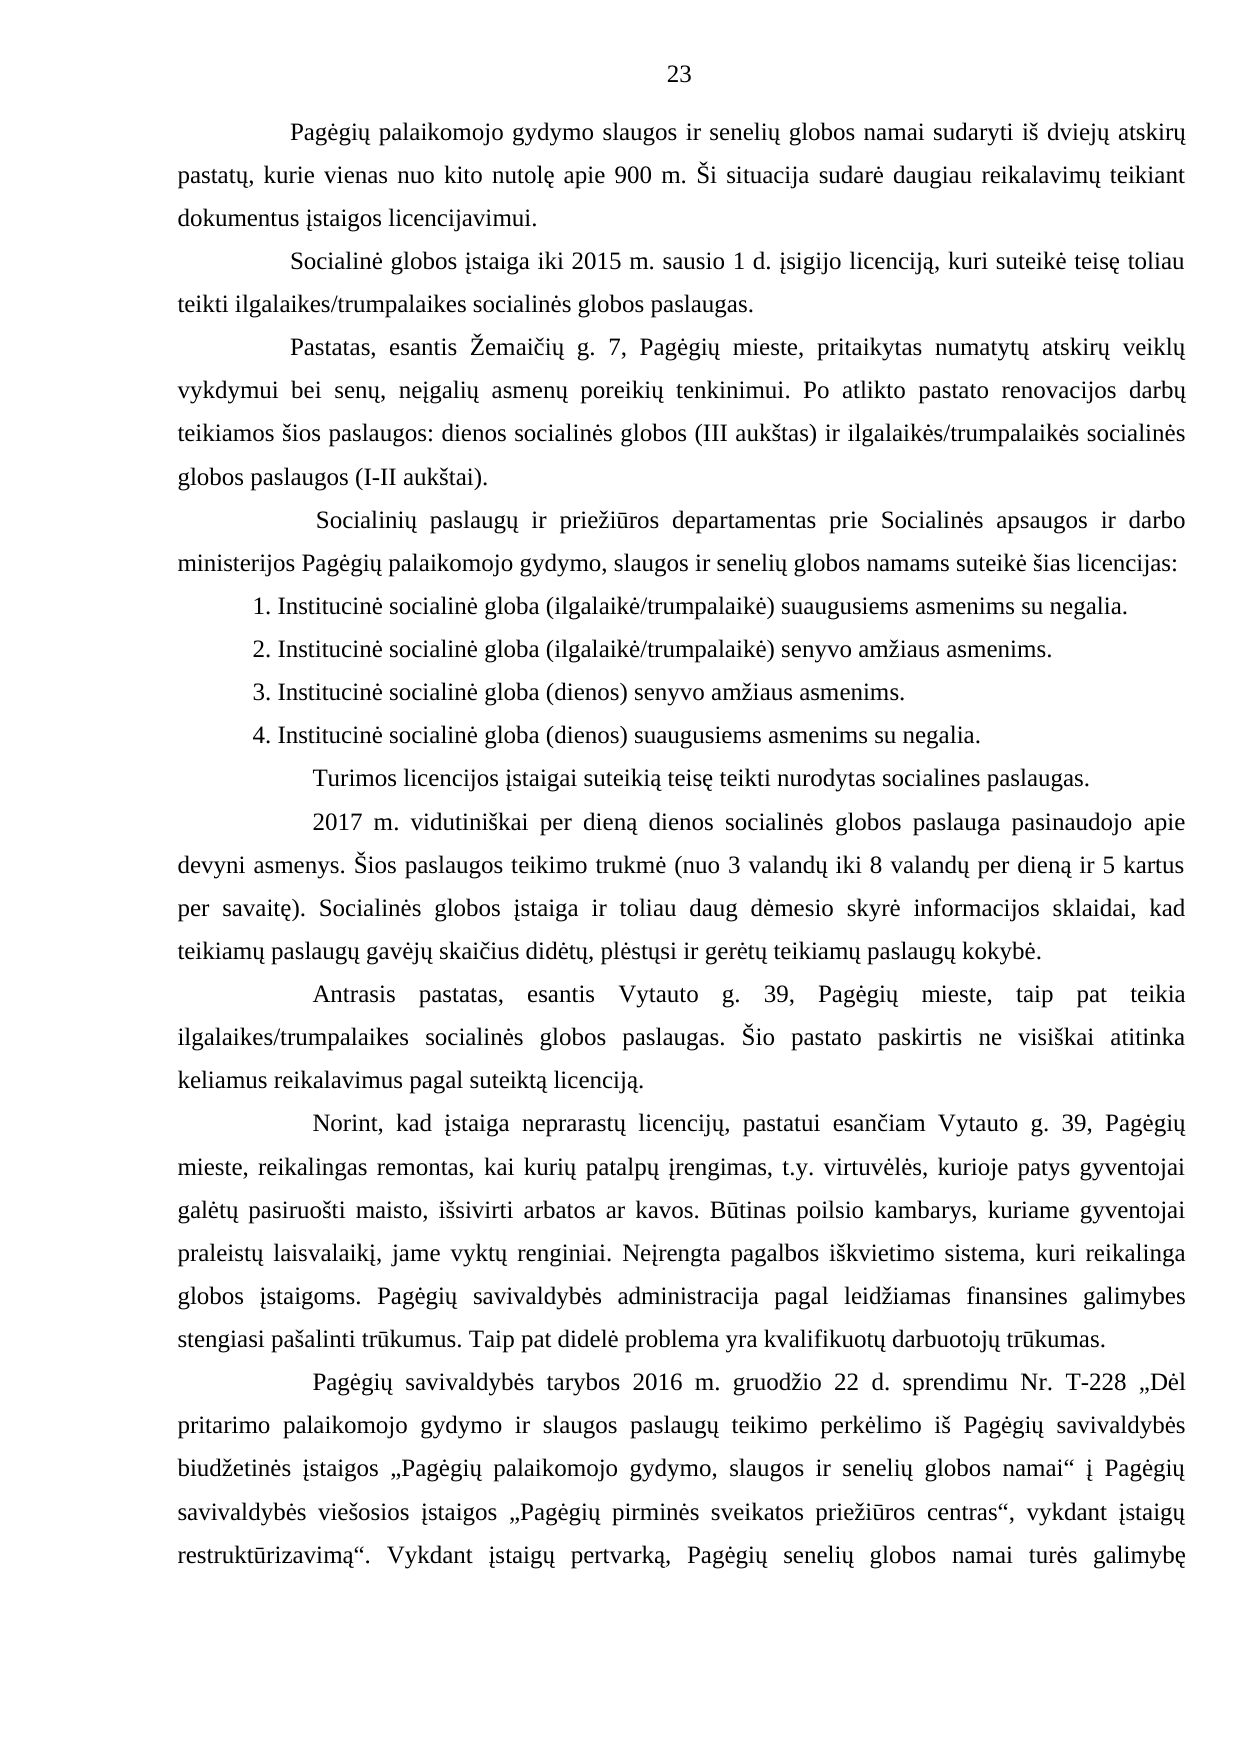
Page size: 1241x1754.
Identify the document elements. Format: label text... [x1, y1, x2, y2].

text Socialinių paslaugų ir priežiūros departamentas prie Socialinės apsaugos ir darbo ministerijos Pagėgių palaikomojo gydymo, slaugos ir senelių globos namams suteikė šias licencijas: [177, 505, 1187, 577]
text Norint, kad įstaiga neprarastų licencijų, pastatui esančiam Vytauto g. 39, Pagėgių mieste, reikalingas remontas, kai kurių patalpų įrengimas, t.y. virtuvėlės, kurioje patys gyventojai galėtų pasiruošti maisto, išsivirti arbatos ar kavos. Būtinas poilsio kambarys, kuriame gyventojai praleistų laisvalaikį, jame vyktų renginiai. Neįrengta pagalbos iškvietimo sistema, kuri reikalinga globos įstaigoms. Pagėgių savivaldybės administracija pagal leidžiamas finansines galimybes stengiasi pašalinti trūkumus. Taip pat didelė problema yra kvalifikuotų darbuotojų trūkumas. [177, 1108, 1187, 1353]
text Antrasis pastatas, esantis Vytauto g. 39, Pagėgių mieste, taip pat teikia ilgalaikes/trumpalaikes socialinės globos paslaugas. Šio pastato paskirtis ne visiškai atitinka keliamus reikalavimus pagal suteiktą licenciją. [177, 979, 1187, 1094]
text Pagėgių savivaldybės tarybos 2016 m. gruodžio 22 d. sprendimu Nr. T-228 „Dėl pritarimo palaikomojo gydymo ir slaugos paslaugų teikimo perkėlimo iš Pagėgių savivaldybės biudžetinės įstaigos „Pagėgių palaikomojo gydymo, slaugos ir senelių globos namai“ į Pagėgių savivaldybės viešosios įstaigos „Pagėgių pirminės sveikatos priežiūros centras“, vykdant įstaigų restruktūrizavimą“. Vykdant įstaigų pertvarką, Pagėgių senelių globos namai turės galimybę [177, 1367, 1187, 1568]
text 1. Institucinė socialinė globa (ilgalaikė/trumpalaikė) suaugusiems asmenims su negalia. [177, 591, 1187, 620]
text 4. Institucinė socialinė globa (dienos) suaugusiems asmenims su negalia. [177, 720, 1187, 749]
text 2. Institucinė socialinė globa (ilgalaikė/trumpalaikė) senyvo amžiaus asmenims. [177, 634, 1187, 663]
text 3. Institucinė socialinė globa (dienos) senyvo amžiaus asmenims. [177, 677, 1187, 706]
text 2017 m. vidutiniškai per dieną dienos socialinės globos paslauga pasinaudojo apie devyni asmenys. Šios paslaugos teikimo trukmė (nuo 3 valandų iki 8 valandų per dieną ir 5 kartus per savaitę). Socialinės globos įstaiga ir toliau daug dėmesio skyrė informacijos sklaidai, kad teikiamų paslaugų gavėjų skaičius didėtų, plėstųsi ir gerėtų teikiamų paslaugų kokybė. [177, 807, 1187, 965]
text Socialinė globos įstaiga iki 2015 m. sausio 1 d. įsigijo licenciją, kuri suteikė teisę toliau teikti ilgalaikes/trumpalaikes socialinės globos paslaugas. [177, 246, 1187, 318]
text Pagėgių palaikomojo gydymo slaugos ir senelių globos namai sudaryti iš dviejų atskirų pastatų, kurie vienas nuo kito nutolę apie 900 m. Ši situacija sudarė daugiau reikalavimų teikiant dokumentus įstaigos licencijavimui. [177, 117, 1187, 232]
text Turimos licencijos įstaigai suteikią teisę teikti nurodytas socialines paslaugas. [177, 763, 1187, 792]
text Pastatas, esantis Žemaičių g. 7, Pagėgių mieste, pritaikytas numatytų atskirų veiklų vykdymui bei senų, neįgalių asmenų poreikių tenkinimui. Po atlikto pastato renovacijos darbų teikiamos šios paslaugos: dienos socialinės globos (III aukštas) ir ilgalaikės/trumpalaikės socialinės globos paslaugos (I-II aukštai). [177, 332, 1187, 490]
